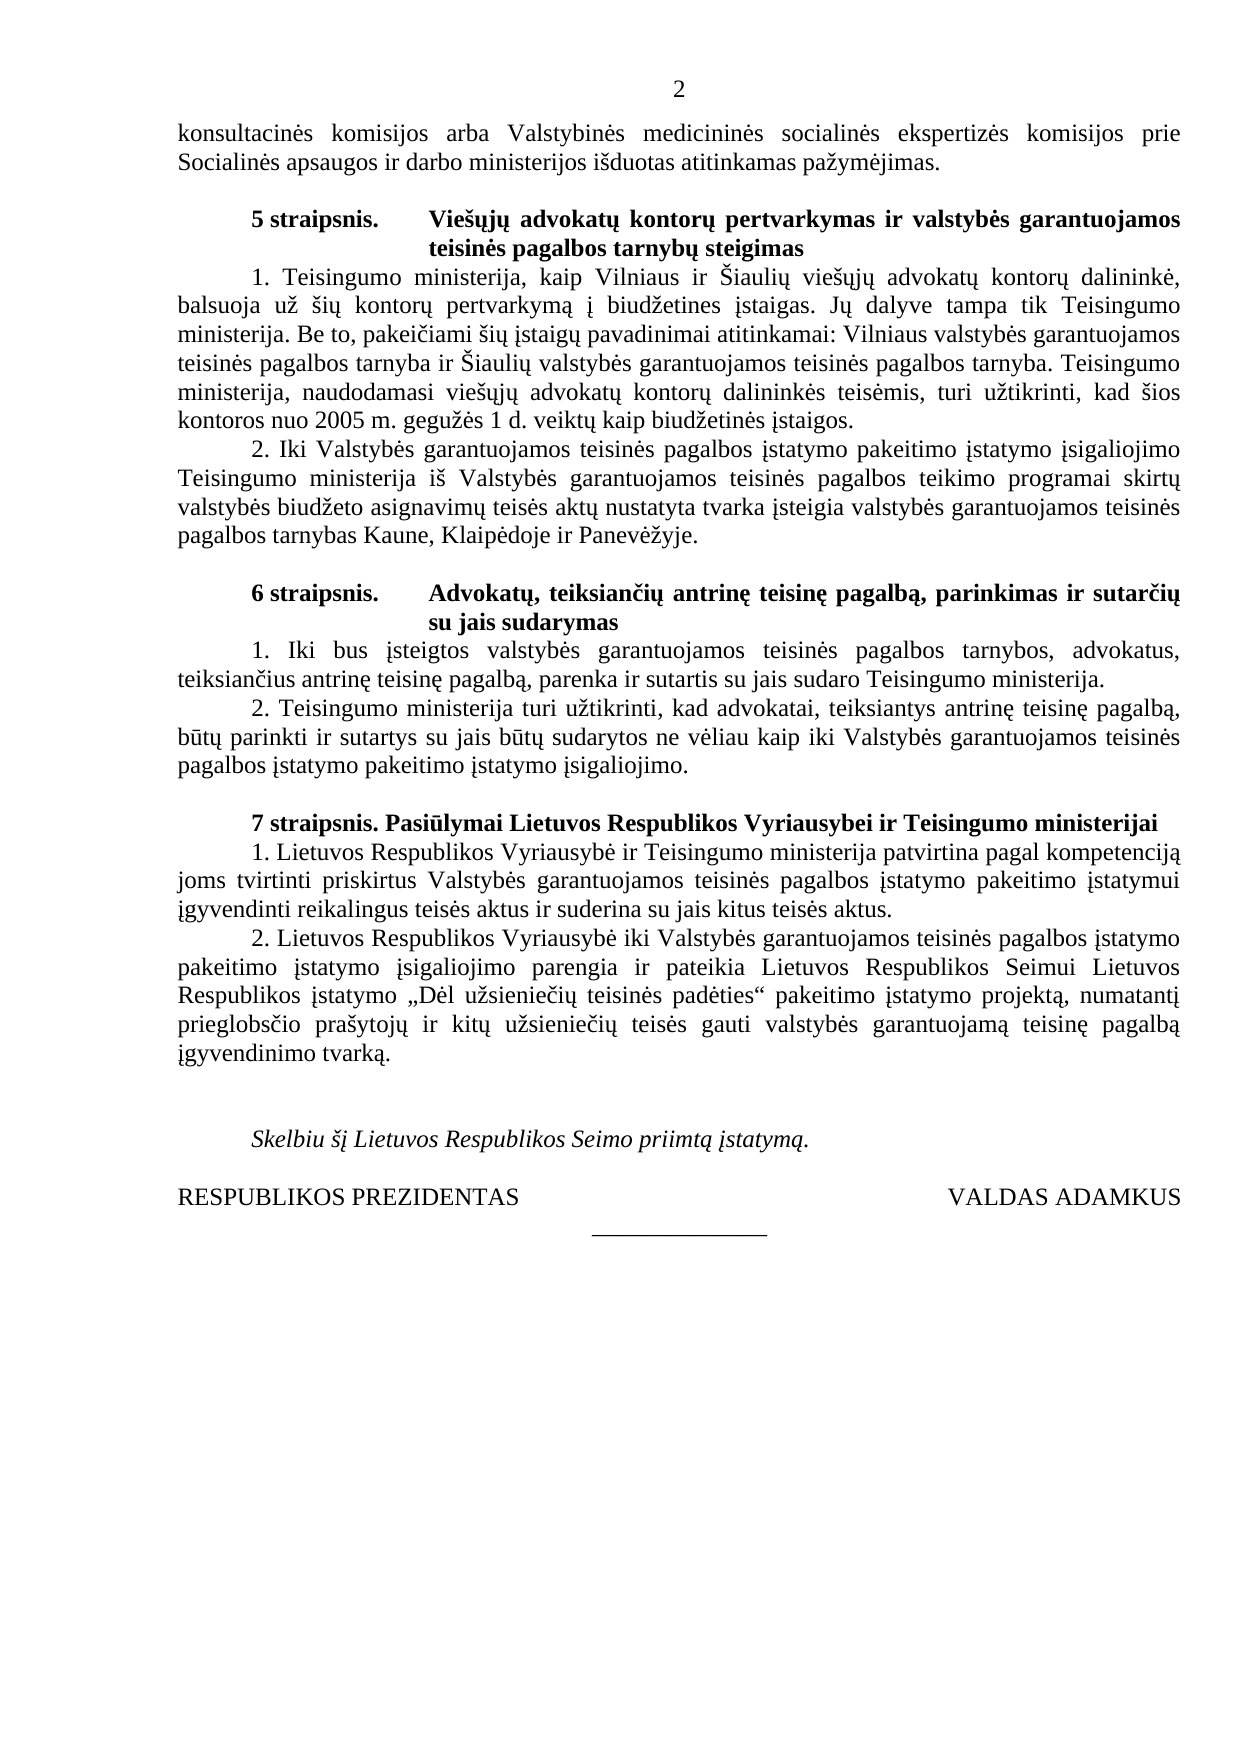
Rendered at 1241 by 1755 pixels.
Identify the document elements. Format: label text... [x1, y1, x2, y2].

text RESPUBLIKOS PREZIDENTAS VALDAS ADAMKUS [177, 1182, 1181, 1211]
text 6 straipsnis. Advokatų, teiksiančių antrinę teisinę pagalbą, parinkimas ir sutarčių su jais sudarymas [251, 578, 1181, 636]
text Skelbiu šį Lietuvos Respublikos Seimo priimtą įstatymą. [177, 1124, 1181, 1153]
text 1. Lietuvos Respublikos Vyriausybė ir Teisingumo ministerija patvirtina pagal kompetenciją joms tvirtinti priskirtus Valstybės garantuojamos teisinės pagalbos įstatymo pakeitimo įstatymui įgyvendinti reikalingus teisės aktus ir suderina su jais kitus teisės aktus. [177, 837, 1181, 923]
text ______________ [177, 1211, 1181, 1239]
text 1. Iki bus įsteigtos valstybės garantuojamos teisinės pagalbos tarnybos, advokatus, teiksiančius antrinę teisinę pagalbą, parenka ir sutartis su jais sudaro Teisingumo ministerija. [177, 636, 1181, 693]
text 7 straipsnis. Pasiūlymai Lietuvos Respublikos Vyriausybei ir Teisingumo ministerijai [251, 808, 1181, 837]
text 2. Lietuvos Respublikos Vyriausybė iki Valstybės garantuojamos teisinės pagalbos įstatymo pakeitimo įstatymo įsigaliojimo parengia ir pateikia Lietuvos Respublikos Seimui Lietuvos Respublikos įstatymo „Dėl užsieniečių teisinės padėties“ pakeitimo įstatymo projektą, numatantį prieglobsčio prašytojų ir kitų užsieniečių teisės gauti valstybės garantuojamą teisinę pagalbą įgyvendinimo tvarką. [177, 923, 1181, 1067]
text konsultacinės komisijos arba Valstybinės medicininės socialinės ekspertizės komisijos prie Socialinės apsaugos ir darbo ministerijos išduotas atitinkamas pažymėjimas. [177, 118, 1181, 176]
text 2. Iki Valstybės garantuojamos teisinės pagalbos įstatymo pakeitimo įstatymo įsigaliojimo Teisingumo ministerija iš Valstybės garantuojamos teisinės pagalbos teikimo programai skirtų valstybės biudžeto asignavimų teisės aktų nustatyta tvarka įsteigia valstybės garantuojamos teisinės pagalbos tarnybas Kaune, Klaipėdoje ir Panevėžyje. [177, 434, 1181, 549]
text 1. Teisingumo ministerija, kaip Vilniaus ir Šiaulių viešųjų advokatų kontorų dalininkė, balsuoja už šių kontorų pertvarkymą į biudžetines įstaigas. Jų dalyve tampa tik Teisingumo ministerija. Be to, pakeičiami šių įstaigų pavadinimai atitinkamai: Vilniaus valstybės garantuojamos teisinės pagalbos tarnyba ir Šiaulių valstybės garantuojamos teisinės pagalbos tarnyba. Teisingumo ministerija, naudodamasi viešųjų advokatų kontorų dalininkės teisėmis, turi užtikrinti, kad šios kontoros nuo 2005 m. gegužės 1 d. veiktų kaip biudžetinės įstaigos. [177, 262, 1181, 434]
text 2. Teisingumo ministerija turi užtikrinti, kad advokatai, teiksiantys antrinę teisinę pagalbą, būtų parinkti ir sutartys su jais būtų sudarytos ne vėliau kaip iki Valstybės garantuojamos teisinės pagalbos įstatymo pakeitimo įstatymo įsigaliojimo. [177, 693, 1181, 779]
text 5 straipsnis. Viešųjų advokatų kontorų pertvarkymas ir valstybės garantuojamos teisinės pagalbos tarnybų steigimas [251, 204, 1181, 262]
